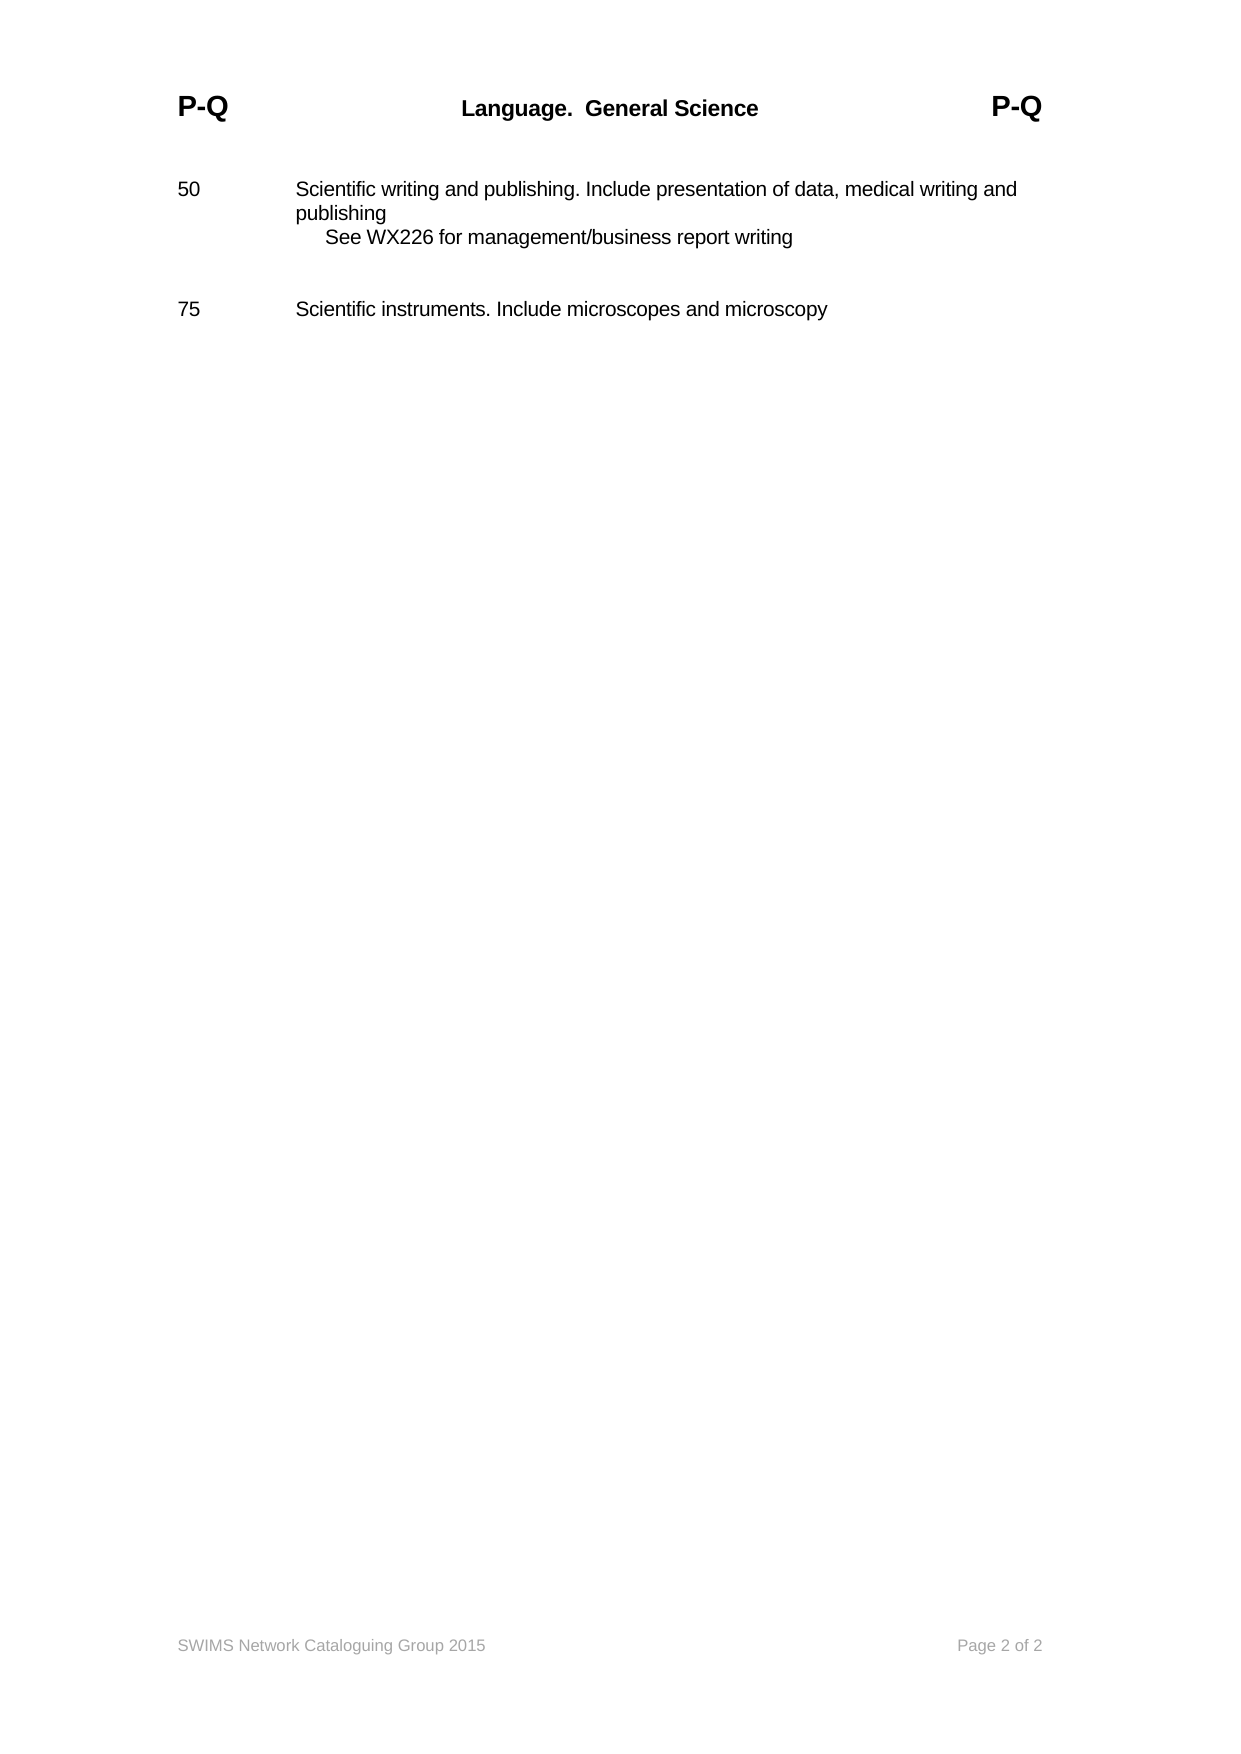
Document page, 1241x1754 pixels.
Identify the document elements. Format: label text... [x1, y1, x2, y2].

text See WX226 for management/business report writing [177, 225, 1063, 249]
text 50 Scientific writing and publishing. Include presentation of data, medical writing and publishing [177, 177, 1063, 225]
text 75 Scientific instruments. Include microscopes and microscopy [177, 297, 1063, 321]
